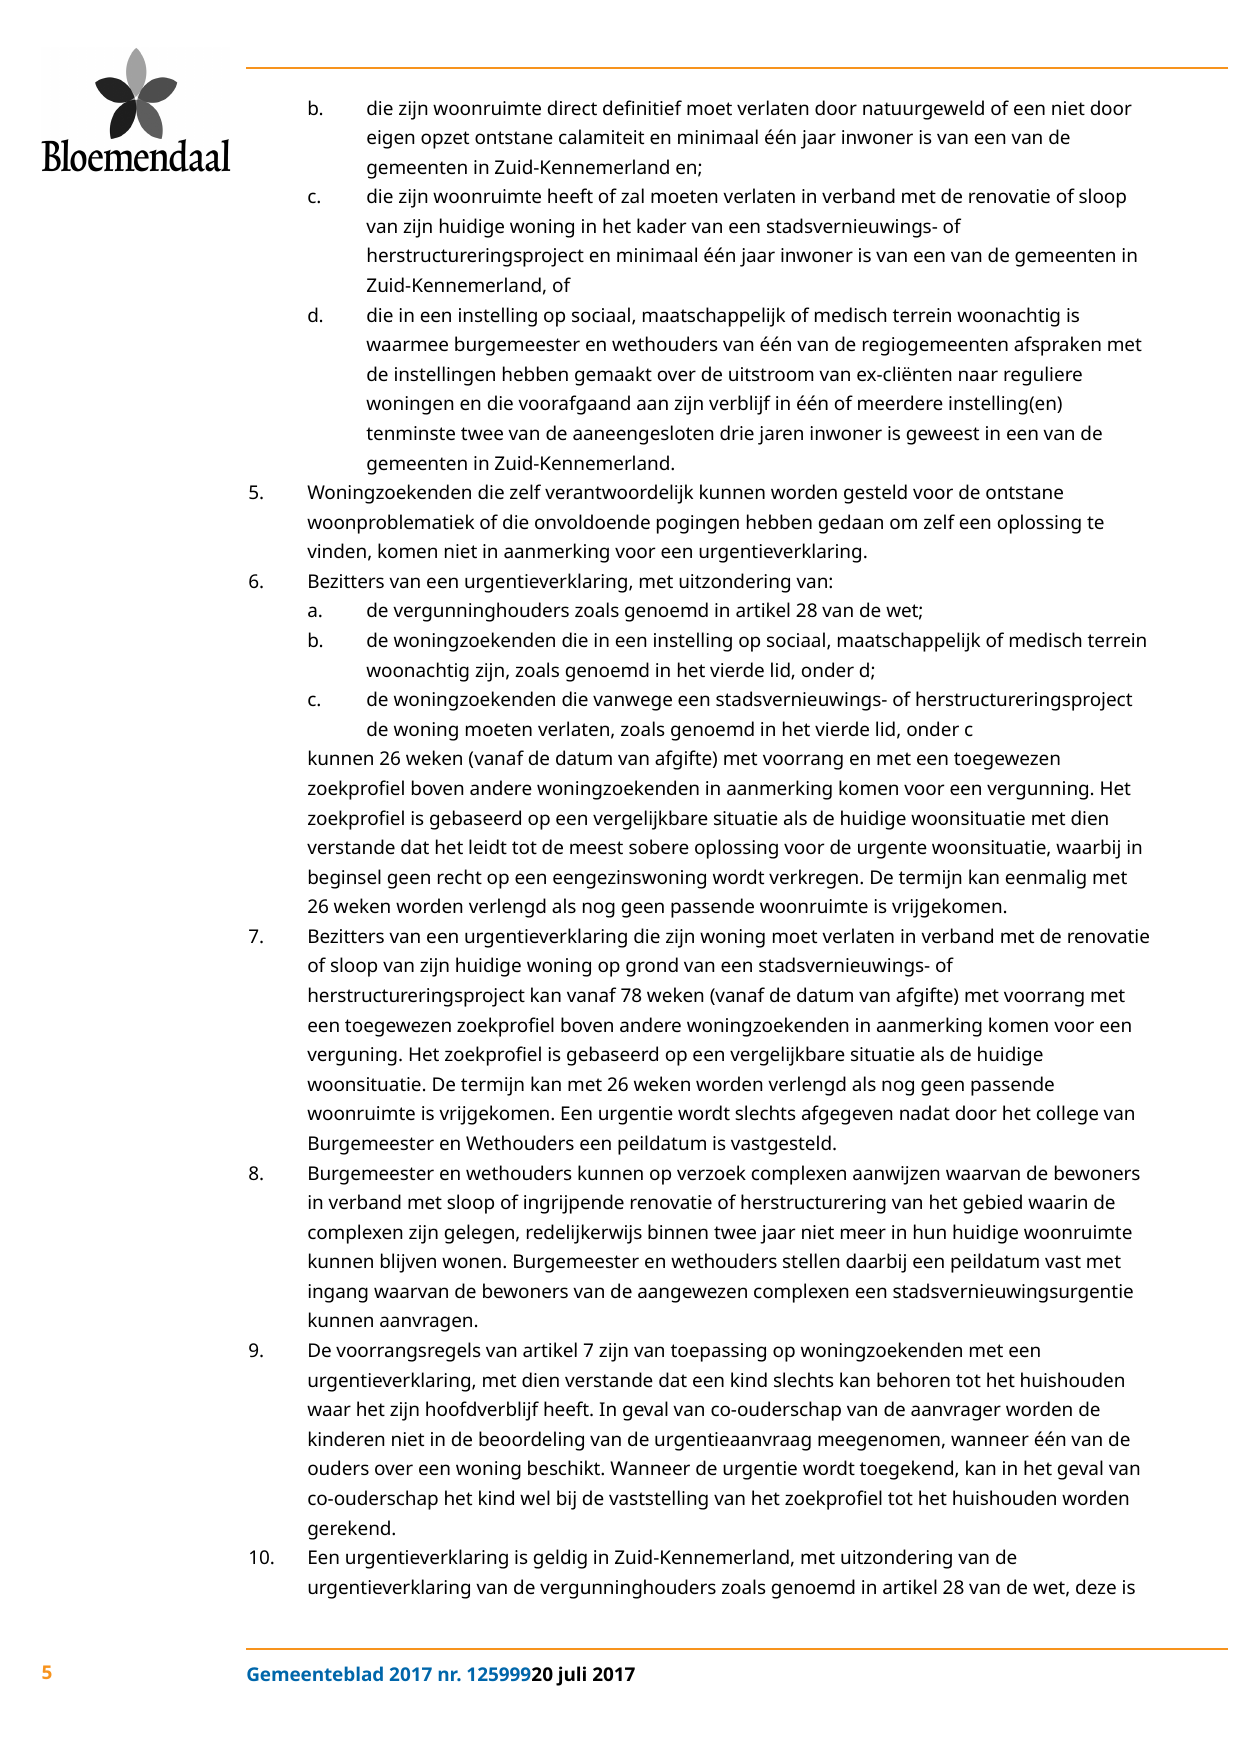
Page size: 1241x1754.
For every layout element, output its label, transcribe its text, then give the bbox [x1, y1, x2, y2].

list de woningzoekenden die vanwege een stadsvernieuwings- of herstructureringsproject de woning moeten verlaten, zoals genoemd in het vierde lid, onder c [307, 686, 1152, 742]
list die in een instelling op sociaal, maatschappelijk of medisch terrein woonachtig is waarmee burgemeester en wethouders van één van de regiogemeenten afspraken met de instellingen hebben gemaakt over de uitstroom van ex-cliënten naar reguliere woningen en die voorafgaand aan zijn verblijf in één of meerdere instelling(en) tenminste twee van de aaneengesloten drie jaren inwoner is geweest in een van de gemeenten in Zuid-Kennemerland. [307, 302, 1152, 476]
list Bezitters van een urgentieverklaring die zijn woning moet verlaten in verband met de renovatie of sloop van zijn huidige woning op grond van een stadsvernieuwings- of herstructureringsproject kan vanaf 78 weken (vanaf de datum van afgifte) met voorrang met een toegewezen zoekprofiel boven andere woningzoekenden in aanmerking komen voor een verguning. Het zoekprofiel is gebaseerd op een vergelijkbare situatie als de huidige woonsituatie. De termijn kan met 26 weken worden verlengd als nog geen passende woonruimte is vrijgekomen. Een urgentie wordt slechts afgegeven nadat door het college van Burgemeester en Wethouders een peildatum is vastgesteld. [248, 923, 1152, 1156]
list Woningzoekenden die zelf verantwoordelijk kunnen worden gesteld voor de ontstane woonproblematiek of die onvoldoende pogingen hebben gedaan om zelf een oplossing te vinden, komen niet in aanmerking voor een urgentieverklaring. [248, 479, 1152, 564]
list die zijn woonruimte direct definitief moet verlaten door natuurgeweld of een niet door eigen opzet ontstane calamiteit en minimaal één jaar inwoner is van een van de gemeenten in Zuid-Kennemerland en; [307, 95, 1152, 180]
list Een urgentieverklaring is geldig in Zuid-Kennemerland, met uitzondering van de urgentieverklaring van de vergunninghouders zoals genoemd in artikel 28 van de wet, deze is [248, 1544, 1152, 1600]
list kunnen 26 weken (vanaf de datum van afgifte) met voorrang en met een toegewezen zoekprofiel boven andere woningzoekenden in aanmerking komen voor een vergunning. Het zoekprofiel is gebaseerd op een vergelijkbare situatie als de huidige woonsituatie met dien verstande dat het leidt tot de meest sobere oplossing voor de urgente woonsituatie, waarbij in beginsel geen recht op een eengezinswoning wordt verkregen. De termijn kan eenmalig met 26 weken worden verlengd als nog geen passende woonruimte is vrijgekomen. [248, 746, 1152, 919]
list De voorrangsregels van artikel 7 zijn van toepassing op woningzoekenden met een urgentieverklaring, met dien verstande dat een kind slechts kan behoren tot het huishouden waar het zijn hoofdverblijf heeft. In geval van co-ouderschap van de aanvrager worden de kinderen niet in de beoordeling van de urgentieaanvraag meegenomen, wanneer één van de ouders over een woning beschikt. Wanneer de urgentie wordt toegekend, kan in het geval van co-ouderschap het kind wel bij de vaststelling van het zoekprofiel tot het huishouden worden gerekend. [248, 1337, 1152, 1541]
picture [41, 47, 231, 172]
list de woningzoekenden die in een instelling op sociaal, maatschappelijk of medisch terrein woonachtig zijn, zoals genoemd in het vierde lid, onder d; [307, 627, 1152, 683]
list de vergunninghouders zoals genoemd in artikel 28 van de wet; [307, 598, 1152, 623]
list die zijn woonruimte heeft of zal moeten verlaten in verband met de renovatie of sloop van zijn huidige woning in het kader van een stadsvernieuwings- of herstructureringsproject en minimaal één jaar inwoner is van een van de gemeenten in Zuid-Kennemerland, of [307, 183, 1152, 298]
list Burgemeester en wethouders kunnen op verzoek complexen aanwijzen waarvan de bewoners in verband met sloop of ingrijpende renovatie of herstructurering van het gebied waarin de complexen zijn gelegen, redelijkerwijs binnen twee jaar niet meer in hun huidige woonruimte kunnen blijven wonen. Burgemeester en wethouders stellen daarbij een peildatum vast met ingang waarvan de bewoners van de aangewezen complexen een stadsvernieuwingsurgentie kunnen aanvragen. [248, 1160, 1152, 1333]
list Bezitters van een urgentieverklaring, met uitzondering van: [248, 568, 1152, 594]
